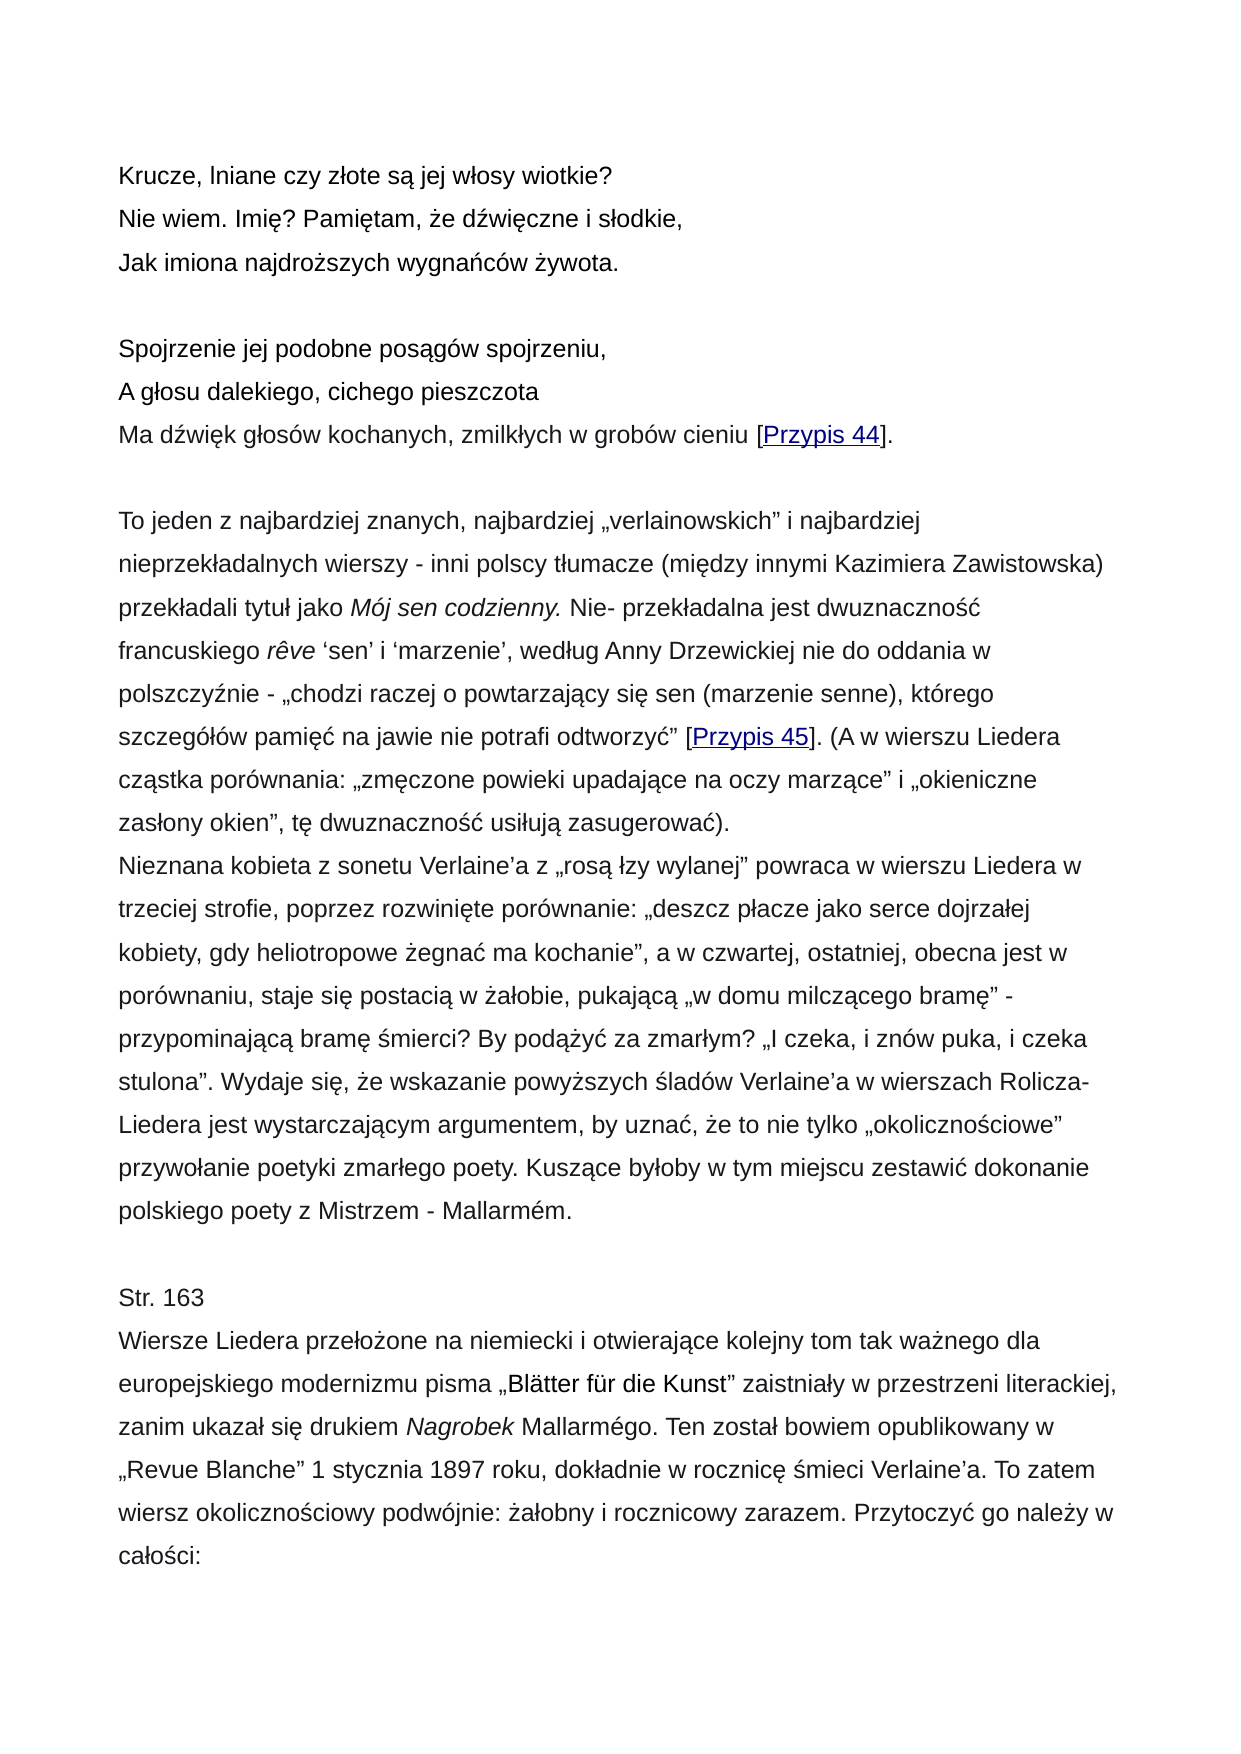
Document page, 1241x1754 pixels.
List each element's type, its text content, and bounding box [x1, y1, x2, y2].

text Spojrzenie jej podobne posągów spojrzeniu, [118, 334, 1122, 362]
text Krucze, lniane czy złote są jej włosy wiotkie? [118, 161, 1122, 190]
text Nieznana kobieta z sonetu Verlaine’a z „rosą łzy wylanej” powraca w wierszu Liedera w trzeciej strofie, poprzez rozwinięte porównanie: „deszcz płacze jako serce dojrzałej kobiety, gdy heliotropowe żegnać ma kochanie”, a w czwartej, ostatniej, obecna jest w porównaniu, staje się postacią w żałobie, pukającą „w domu milczącego bramę” - przypominającą bramę śmierci? By podążyć za zmarłym? „I czeka, i znów puka, i czeka stulona”. Wydaje się, że wskazanie powyższych śladów Verlaine’a w wierszach Rolicza-Liedera jest wystarczającym argumentem, by uznać, że to nie tylko „okolicznościowe” przywołanie poetyki zmarłego poety. Kuszące byłoby w tym miejscu zestawić dokonanie polskiego poety z Mistrzem - Mallarmém. [118, 851, 1122, 1225]
text To jeden z najbardziej znanych, najbardziej „verlainowskich” i najbardziej nieprzekładalnych wierszy - inni polscy tłumacze (między innymi Kazimiera Zawistowska) przekładali tytuł jako Mój sen codzienny. Nie- przekładalna jest dwuznaczność francuskiego rêve ‘sen’ i ‘marzenie’, według Anny Drzewickiej nie do oddania w polszczyźnie - „chodzi raczej o powtarzający się sen (marzenie senne), którego szczegółów pamięć na jawie nie potrafi odtworzyć” [Przypis 45]. (A w wierszu Liedera cząstka porównania: „zmęczone powieki upadające na oczy marzące” i „okieniczne zasłony okien”, tę dwuznaczność usiłują zasugerować). [118, 506, 1122, 837]
text Ma dźwięk głosów kochanych, zmilkłych w grobów cieniu [Przypis 44]. [118, 420, 1122, 449]
text Wiersze Liedera przełożone na niemiecki i otwierające kolejny tom tak ważnego dla europejskiego modernizmu pisma „Blätter für die Kunst” zaistniały w przestrzeni literackiej, zanim ukazał się drukiem Nagrobek Mallarmégo. Ten został bowiem opublikowany w „Revue Blanche” 1 stycznia 1897 roku, dokładnie w rocznicę śmieci Verlaine’a. To zatem wiersz okolicznościowy podwójnie: żałobny i rocznicowy zarazem. Przytoczyć go należy w całości: [118, 1326, 1122, 1570]
text Jak imiona najdroższych wygnańców żywota. [118, 247, 1122, 276]
text A głosu dalekiego, cichego pieszczota [118, 377, 1122, 406]
text Str. 163 [118, 1282, 1122, 1311]
text Nie wiem. Imię? Pamiętam, że dźwięczne i słodkie, [118, 204, 1122, 233]
